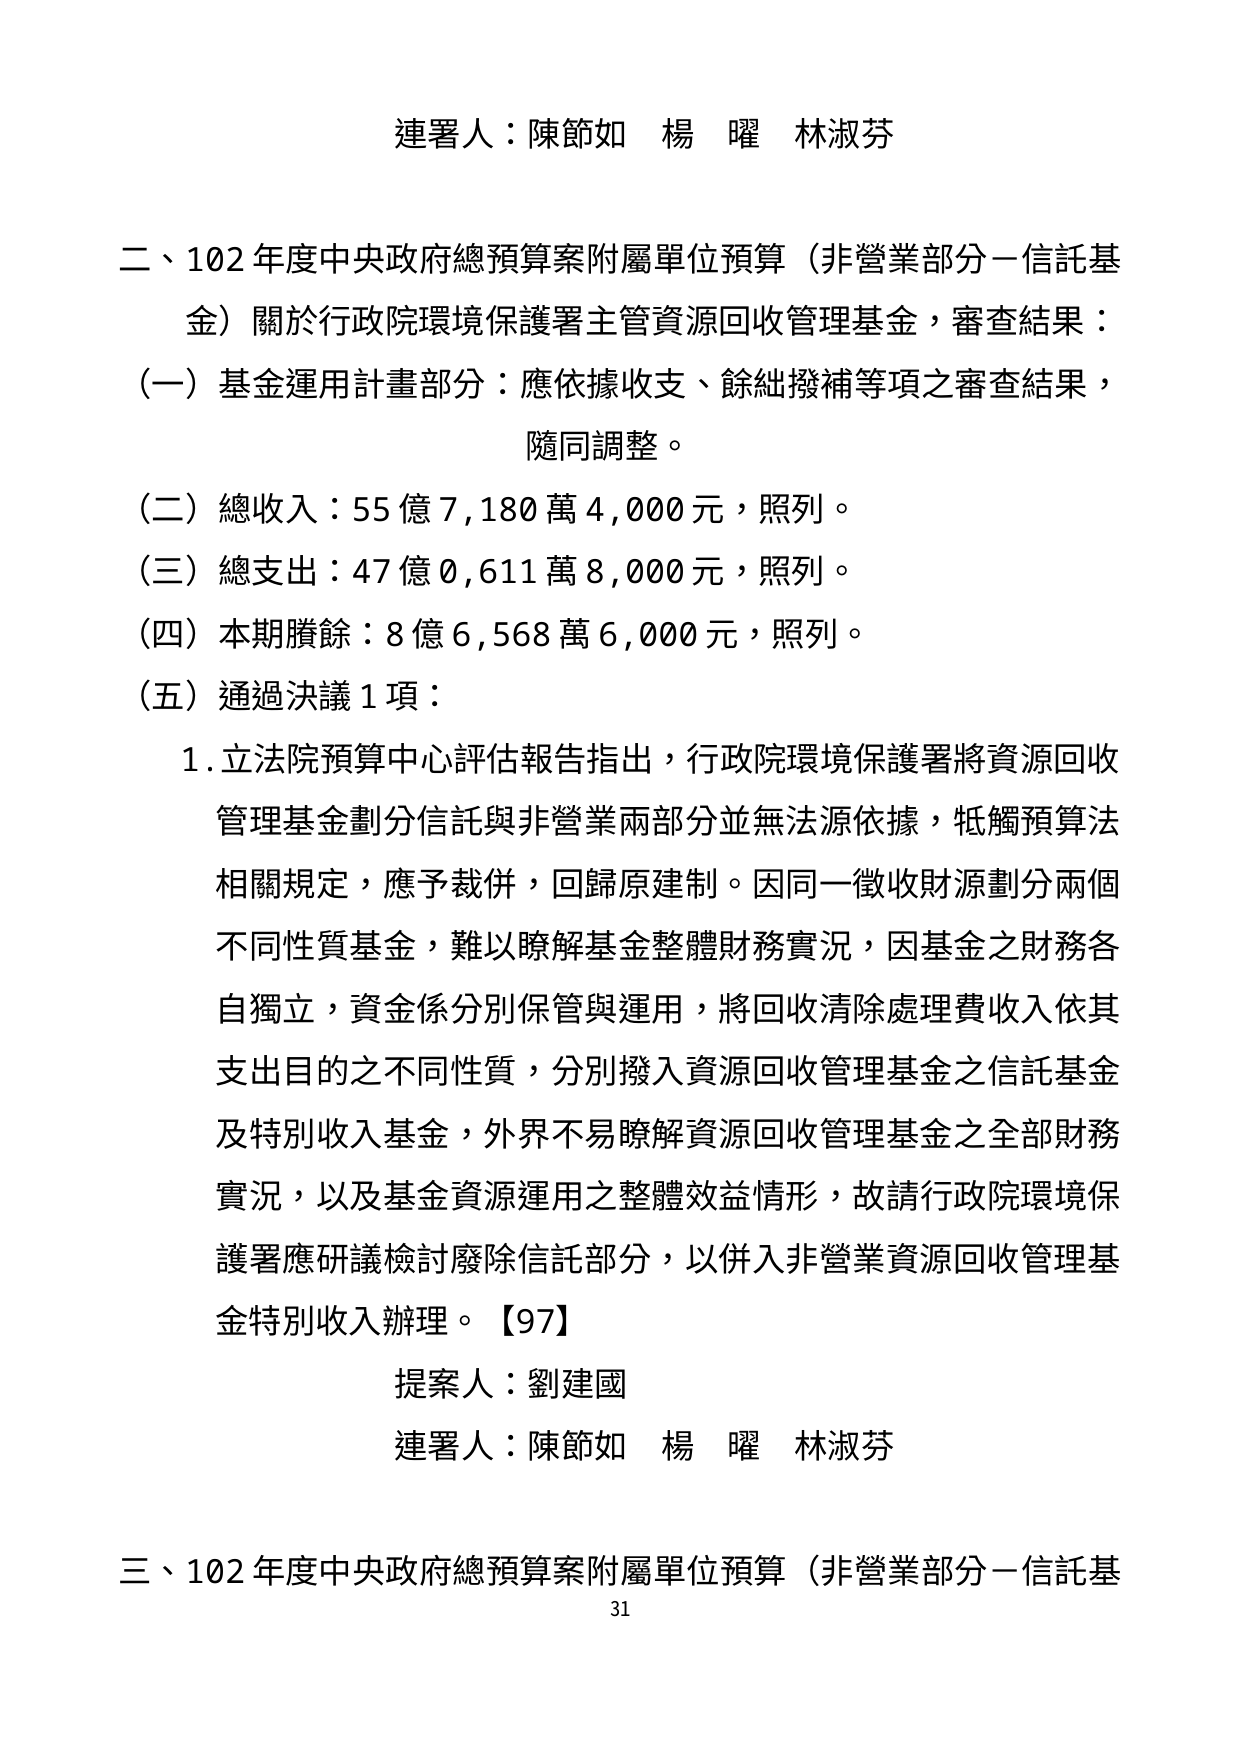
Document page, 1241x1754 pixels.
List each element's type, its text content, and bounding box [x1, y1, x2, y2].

text 提案人：劉建國 [394, 1340, 1122, 1403]
text 三、102年度中央政府總預算案附屬單位預算（非營業部分－信託基金）關於行政院環境保護署主管清潔人員執行職務死亡濟助基金，審查結果： [118, 1528, 1122, 1590]
text 連署人：陳節如 楊 曜 林淑芬 [394, 90, 1122, 153]
text 二、102年度中央政府總預算案附屬單位預算（非營業部分－信託基金）關於行政院環境保護署主管資源回收管理基金，審查結果： [118, 215, 1122, 340]
text 連署人：陳節如 楊 曜 林淑芬 [394, 1403, 1122, 1465]
text （五）通過決議1項： [118, 653, 1122, 715]
text （一）基金運用計畫部分：應依據收支、餘絀撥補等項之審查結果，隨同調整。 [118, 340, 1122, 465]
text （二）總收入：55億7,180萬4,000元，照列。 [118, 465, 1122, 528]
text （三）總支出：47億0,611萬8,000元，照列。 [118, 528, 1122, 590]
text 1.立法院預算中心評估報告指出，行政院環境保護署將資源回收管理基金劃分信託與非營業兩部分並無法源依據，牴觸預算法相關規定，應予裁併，回歸原建制。因同一徵收財源劃分兩個不同性質基金，難以瞭解基金整體財務實況，因基金之財務各自獨立，資金係分別保管與運用，將回收清除處理費收入依其支出目的之不同性質，分別撥入資源回收管理基金之信託基金及特別收入基金，外界不易瞭解資源回收管理基金之全部財務實況，以及基金資源運用之整體效益情形，故請行政院環境保護署應研議檢討廢除信託部分，以併入非營業資源回收管理基金特別收入辦理。【97】 [180, 715, 1122, 1340]
text （四）本期賸餘：8億6,568萬6,000元，照列。 [118, 590, 1122, 653]
